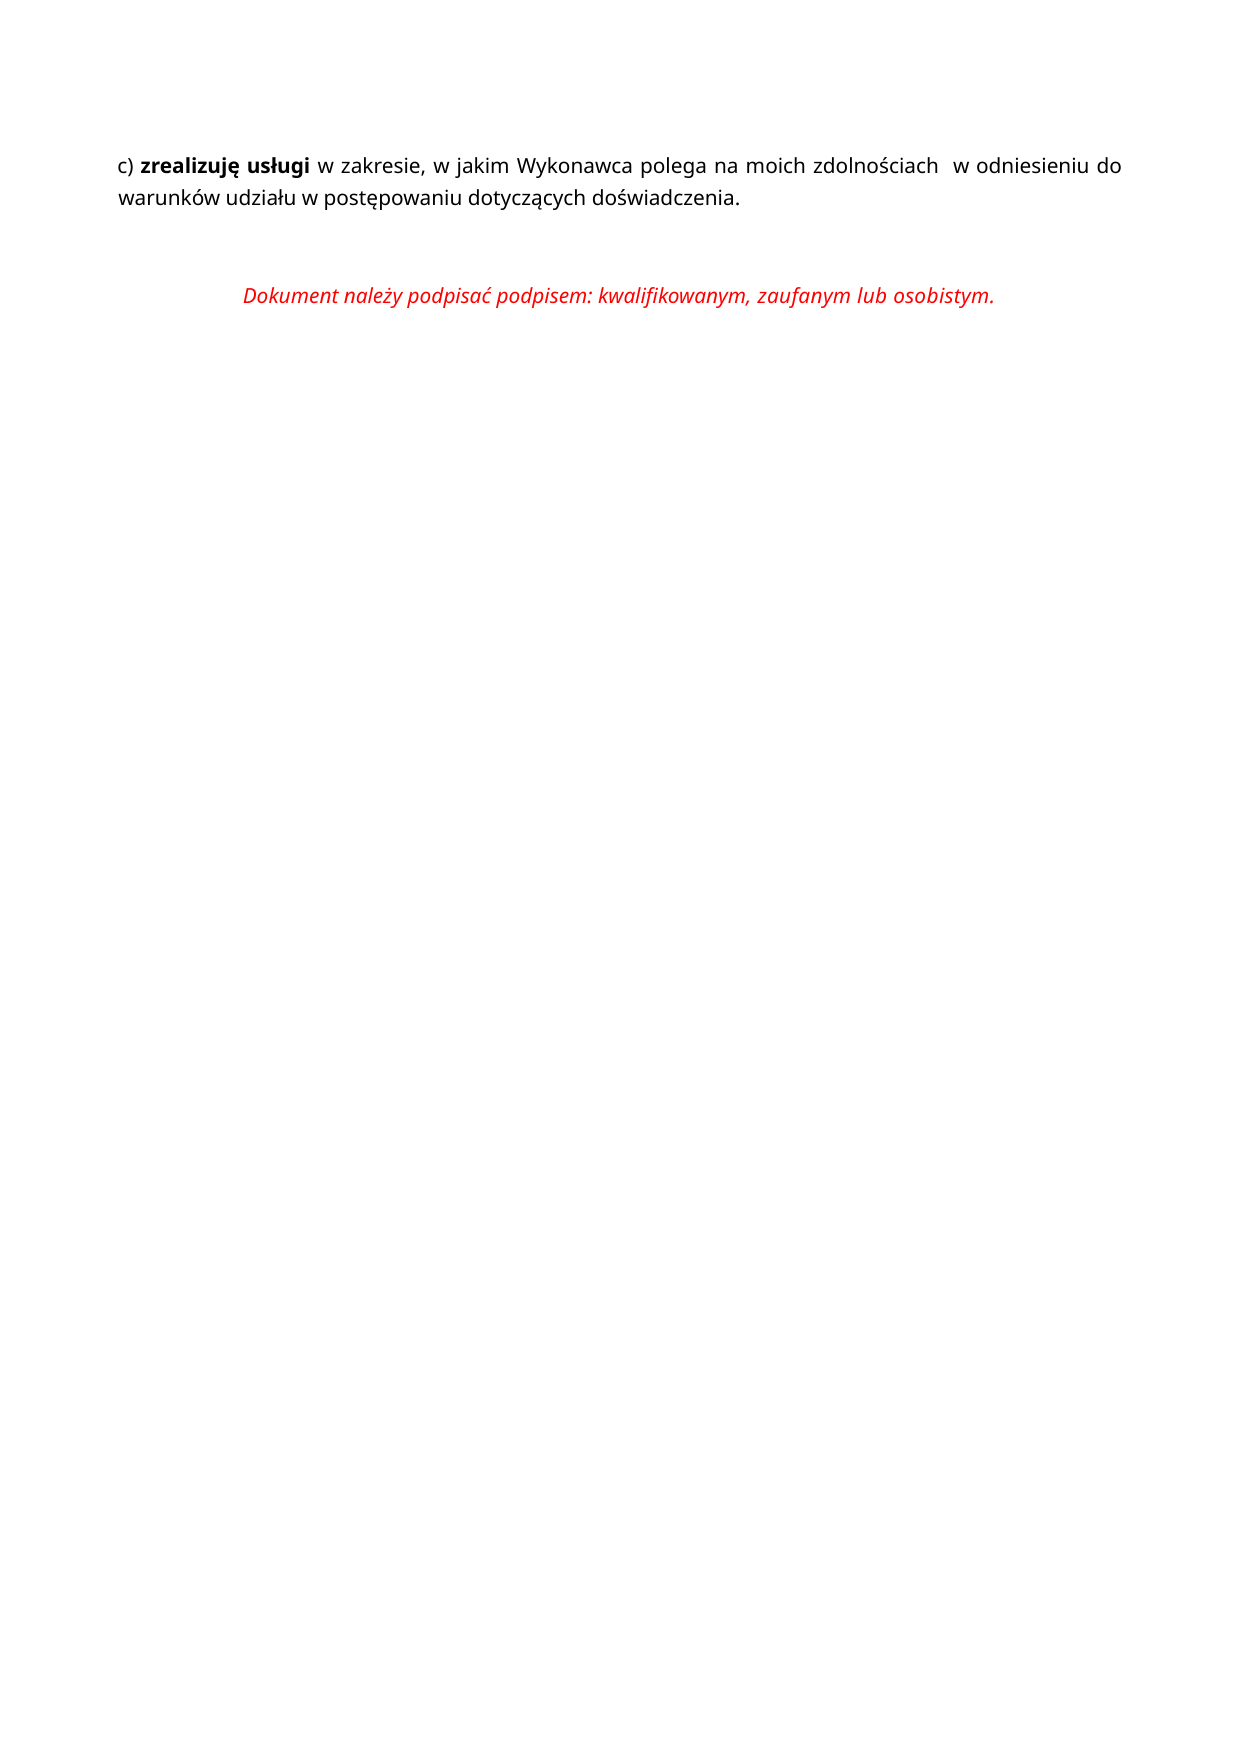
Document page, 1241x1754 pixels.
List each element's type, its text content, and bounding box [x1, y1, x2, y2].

text c) zrealizuję usługi w zakresie, w jakim Wykonawca polega na moich zdolnościach w odniesieniu do warunków udziału w postępowaniu dotyczących doświadczenia. [117, 151, 1122, 212]
text Dokument należy podpisać podpisem: kwalifikowanym, zaufanym lub osobistym. [118, 282, 1122, 310]
